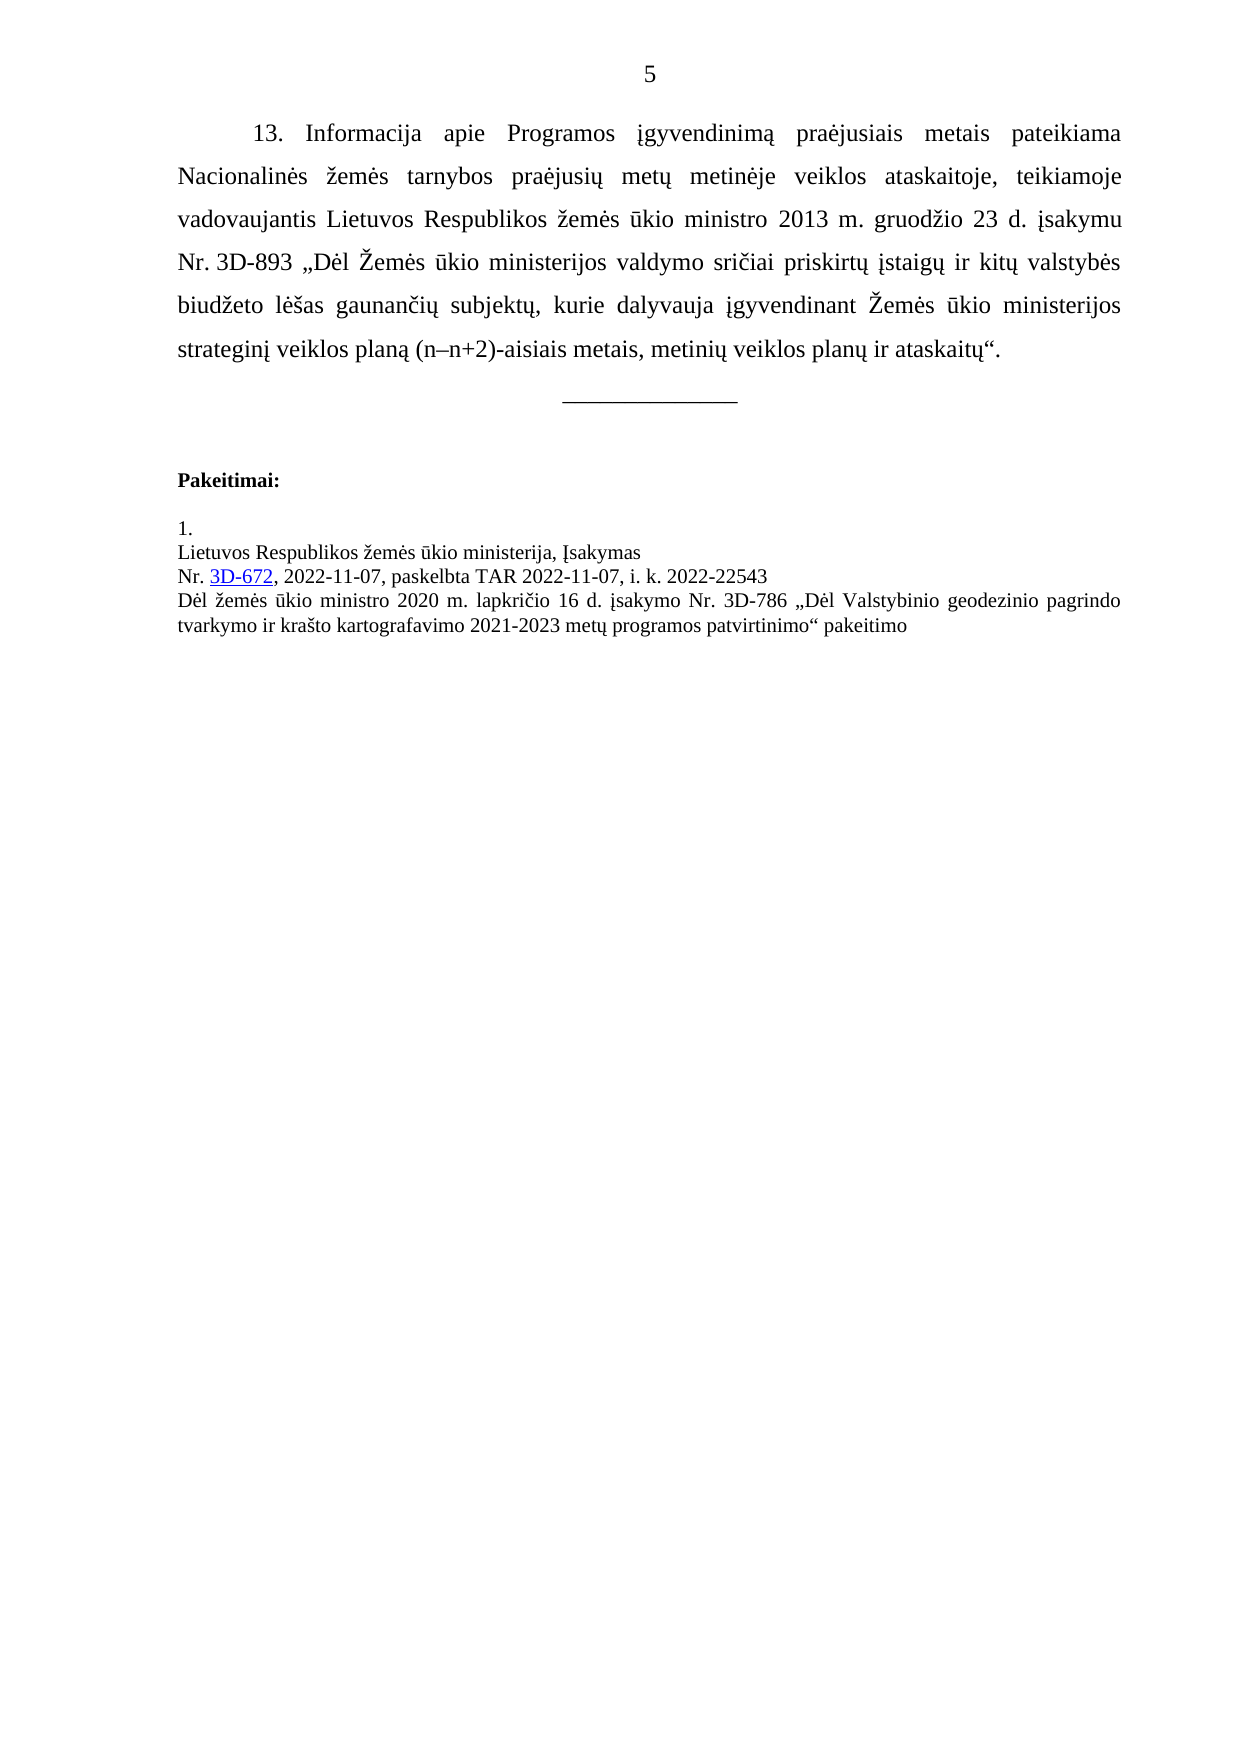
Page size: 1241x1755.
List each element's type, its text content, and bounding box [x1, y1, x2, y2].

text Pakeitimai: [177, 468, 1122, 492]
text Lietuvos Respublikos žemės ūkio ministerija, Įsakymas [177, 540, 1122, 564]
text 13. Informacija apie Programos įgyvendinimą praėjusiais metais pateikiama Nacionalinės žemės tarnybos praėjusių metų metinėje veiklos ataskaitoje, teikiamoje vadovaujantis Lietuvos Respublikos žemės ūkio ministro 2013 m. gruodžio 23 d. įsakymu Nr. 3D-893 „Dėl Žemės ūkio ministerijos valdymo sričiai priskirtų įstaigų ir kitų valstybės biudžeto lėšas gaunančių subjektų, kurie dalyvauja įgyvendinant Žemės ūkio ministerijos strateginį veiklos planą (n–n+2)-aisiais metais, metinių veiklos planų ir ataskaitų“. [177, 118, 1122, 362]
text Nr. 3D-672, 2022-11-07, paskelbta TAR 2022-11-07, i. k. 2022-22543 [177, 564, 1122, 588]
text ______________ [177, 377, 1122, 406]
text Dėl žemės ūkio ministro 2020 m. lapkričio 16 d. įsakymo Nr. 3D-786 „Dėl Valstybinio geodezinio pagrindo tvarkymo ir krašto kartografavimo 2021-2023 metų programos patvirtinimo“ pakeitimo [177, 588, 1122, 637]
text 1. [177, 516, 1122, 540]
